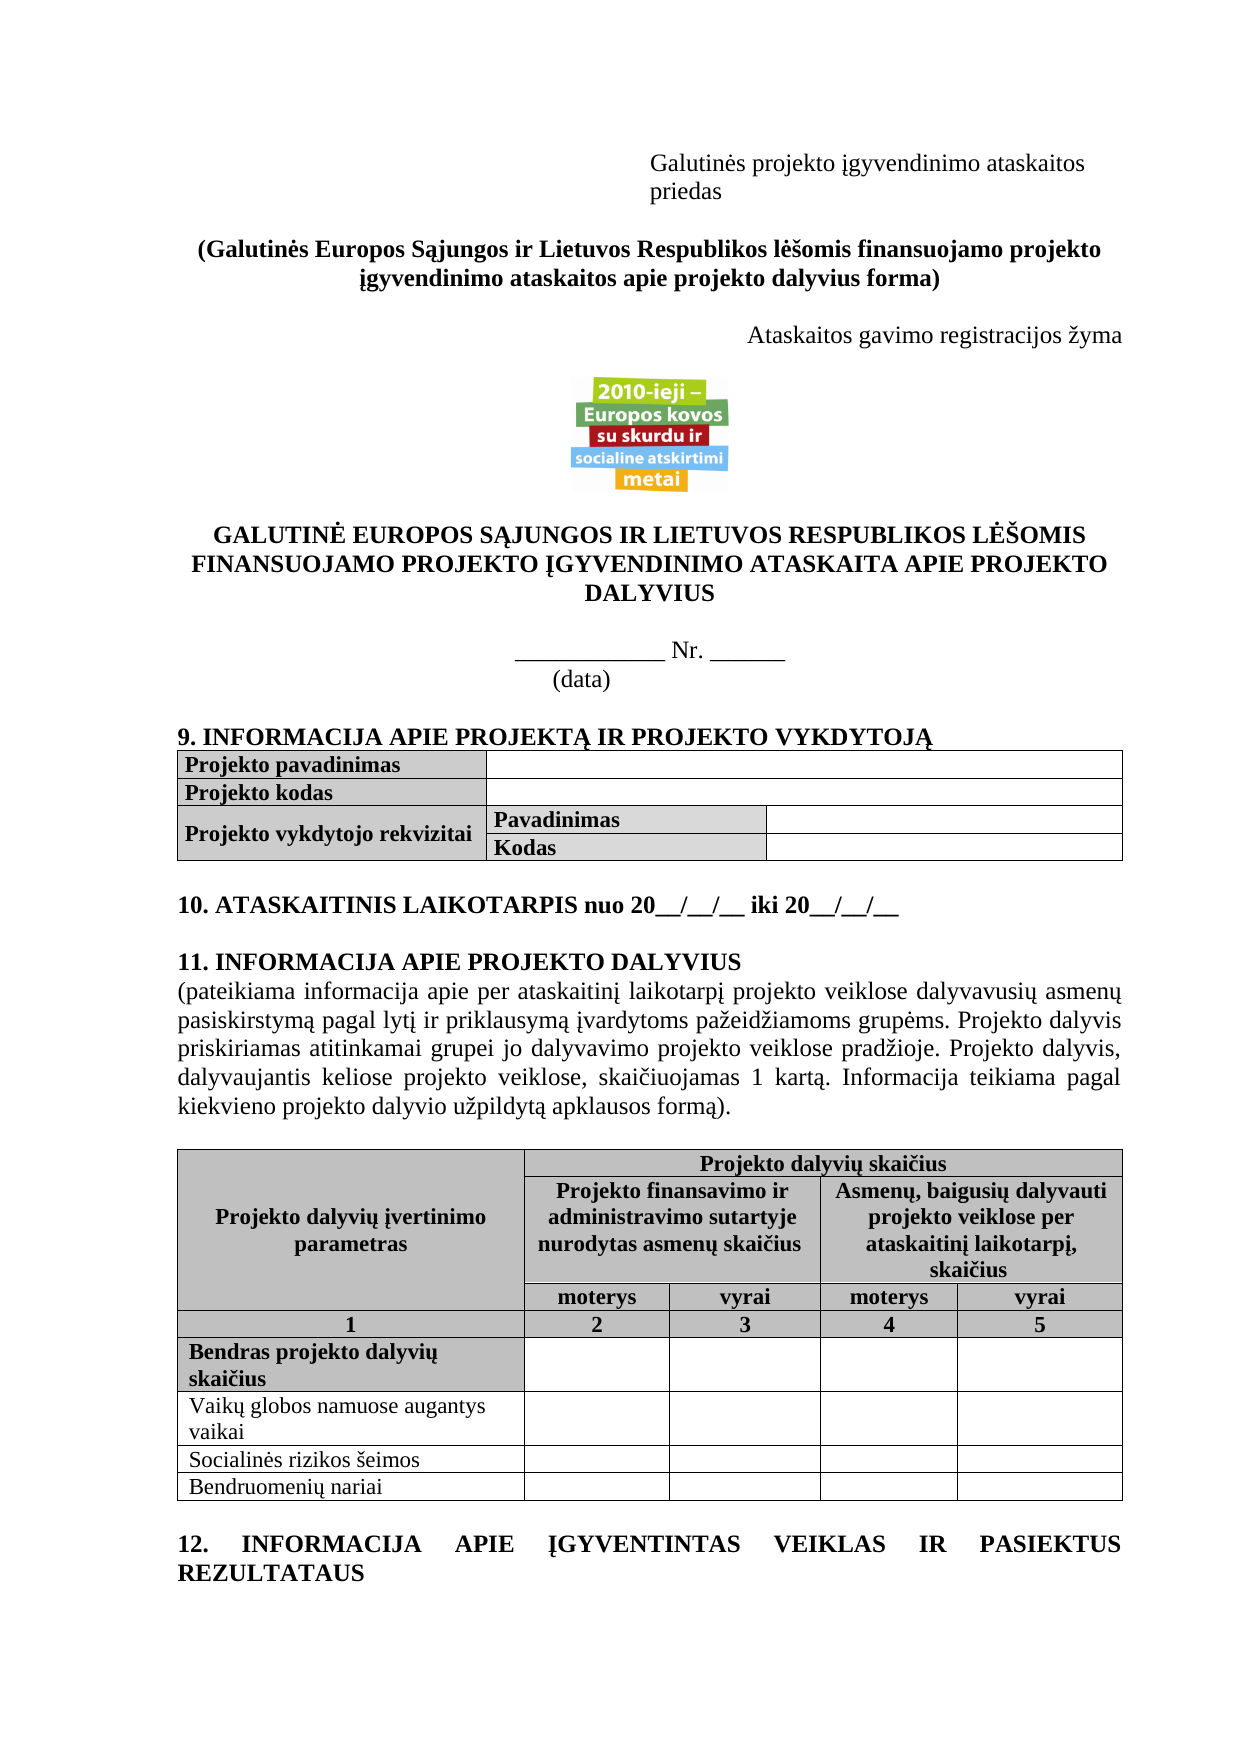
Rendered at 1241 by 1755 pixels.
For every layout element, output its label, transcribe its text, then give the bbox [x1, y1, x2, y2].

text (data) [552, 664, 1122, 693]
text priedas [649, 176, 1122, 205]
table_cell moterys [525, 1284, 669, 1310]
table_cell [525, 1446, 669, 1472]
table_cell Vaikų globos namuose augantys vaikai [178, 1392, 524, 1445]
table_cell [821, 1473, 957, 1499]
text 12. INFORMACIJA APIE ĮGYVENTINTAS VEIKLAS IR PASIEKTUS REZULTATAUS [177, 1529, 1122, 1587]
table_cell [958, 1338, 1122, 1391]
table_cell [525, 1338, 669, 1391]
text 10. ATASKAITINIS LAIKOTARPIS nuo 20__/__/__ iki 20__/__/__ [177, 890, 1122, 918]
table_cell [670, 1473, 820, 1499]
table_cell Bendras projekto dalyvių skaičius [178, 1338, 524, 1391]
text (pateikiama informacija apie per ataskaitinį laikotarpį projekto veiklose dalyvavusių asmenų pasiskirstymą pagal lytį ir priklausymą įvardytoms pažeidžiamoms grupėms. Projekto dalyvis priskiriamas atitinkamai grupei jo dalyvavimo projekto veiklose pradžioje. Projekto dalyvis, dalyvaujantis keliose projekto veiklose, skaičiuojamas 1 kartą. Informacija teikiama pagal kiekvieno projekto dalyvio užpildytą apklausos formą). [177, 976, 1122, 1120]
table_cell [525, 1392, 669, 1445]
table_cell [821, 1446, 957, 1472]
table_cell Pavadinimas [487, 806, 766, 833]
table_cell vyrai [670, 1284, 820, 1310]
text Galutinės projekto įgyvendinimo ataskaitos [650, 148, 1122, 176]
table_cell vyrai [958, 1284, 1122, 1310]
table_cell [958, 1473, 1122, 1499]
text 11. INFORMACIJA APIE PROJEKTO DALYVIUS [177, 947, 1122, 976]
table_cell 1 [178, 1311, 524, 1337]
table_header Projekto dalyvių skaičius [525, 1150, 1122, 1176]
table_header Projekto pavadinimas [178, 751, 486, 778]
table_cell 4 [821, 1311, 957, 1337]
table_cell [821, 1338, 957, 1391]
text GALUTINĖ EUROPOS SĄJUNGOS IR LIETUVOS RESPUBLIKOS LĖŠOMIS FINANSUOJAMO PROJEKTO ĮGYVENDINIMO ATASKAITA APIE PROJEKTO DALYVIUS [177, 520, 1122, 607]
text (Galutinės Europos Sąjungos ir Lietuvos Respublikos lėšomis finansuojamo projekto įgyvendinimo ataskaitos apie projekto dalyvius forma) [177, 234, 1122, 291]
table_cell [487, 779, 1122, 805]
table_cell 5 [958, 1311, 1122, 1337]
table_cell Socialinės rizikos šeimos [178, 1446, 524, 1472]
table_cell moterys [821, 1284, 957, 1310]
table_header Projekto dalyvių įvertinimo parametras [178, 1150, 524, 1310]
table_cell [767, 806, 1122, 833]
table_cell Kodas [487, 834, 766, 860]
table_cell [670, 1392, 820, 1445]
table_header [487, 751, 1122, 778]
table_cell [958, 1392, 1122, 1445]
table_cell Bendruomenių nariai [178, 1473, 524, 1499]
text ____________ Nr. ______ [177, 635, 1122, 664]
table_cell [767, 834, 1122, 860]
table_cell [670, 1446, 820, 1472]
table_cell [821, 1392, 957, 1445]
table_cell Asmenų, baigusių dalyvauti projekto veiklose per ataskaitinį laikotarpį, skaičius [821, 1177, 1122, 1282]
table_cell 3 [670, 1311, 820, 1337]
text 9. INFORMACIJA APIE PROJEKTĄ IR PROJEKTO VYKDYTOJĄ [177, 722, 1122, 750]
table_cell Projekto finansavimo ir administravimo sutartyje nurodytas asmenų skaičius [525, 1177, 820, 1282]
table_cell [958, 1446, 1122, 1472]
table_cell Projekto vykdytojo rekvizitai [178, 806, 486, 860]
table_cell [670, 1338, 820, 1391]
table_cell 2 [525, 1311, 669, 1337]
table_cell Projekto kodas [178, 779, 486, 805]
table_cell [525, 1473, 669, 1499]
text Ataskaitos gavimo registracijos žyma [177, 320, 1122, 349]
